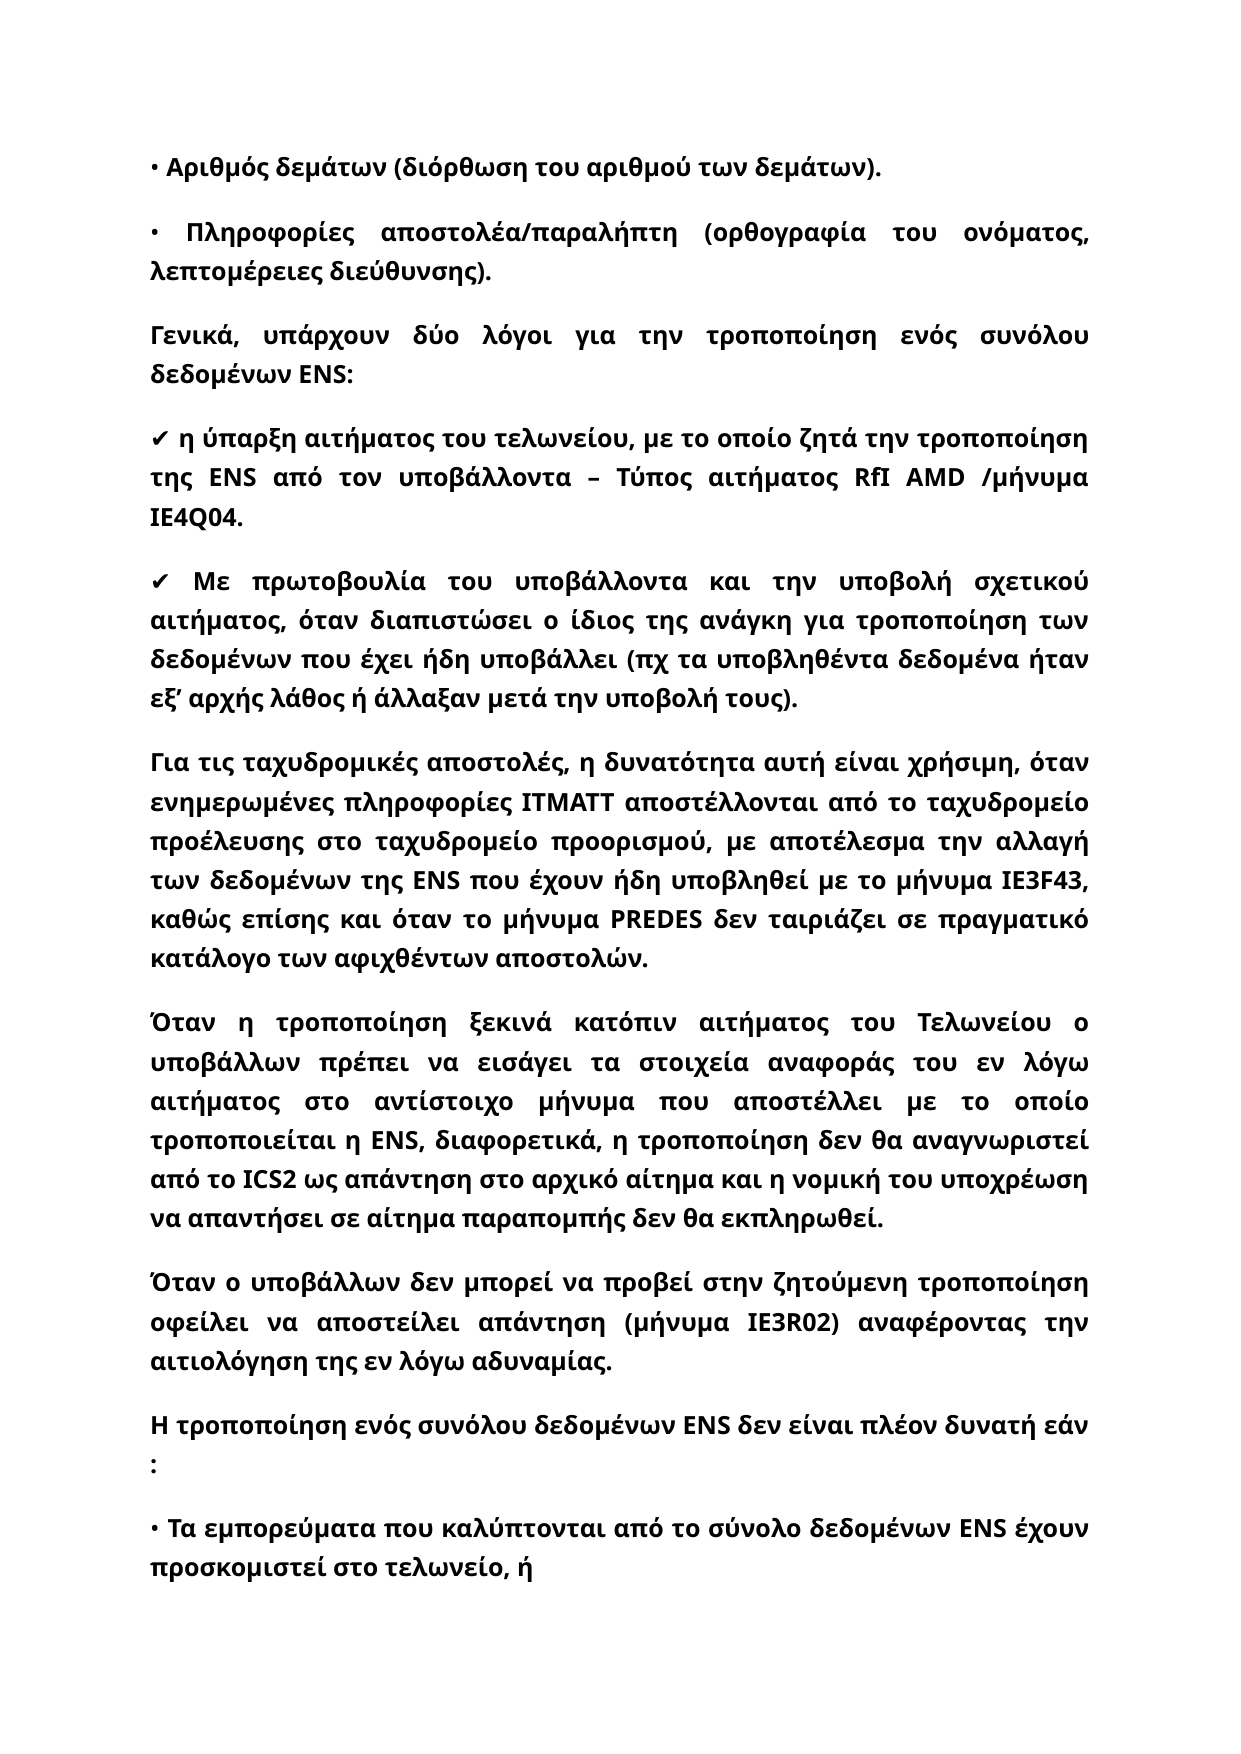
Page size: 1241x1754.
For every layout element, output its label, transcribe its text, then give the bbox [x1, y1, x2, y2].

text • Τα εμπορεύματα που καλύπτονται από το σύνολο δεδομένων ENS έχουν προσκομιστεί στο τελωνείο, ή [150, 1511, 1090, 1584]
text ✔ Με πρωτοβουλία του υποβάλλοντα και την υποβολή σχετικού αιτήματος, όταν διαπιστώσει ο ίδιος της ανάγκη για τροποποίηση των δεδομένων που έχει ήδη υποβάλλει (πχ τα υποβληθέντα δεδομένα ήταν εξ’ αρχής λάθος ή άλλαξαν μετά την υποβολή τους). [150, 563, 1090, 715]
text • Αριθμός δεμάτων (διόρθωση του αριθμού των δεμάτων). [150, 150, 1090, 184]
text ✔ η ύπαρξη αιτήματος του τελωνείου, με το οποίο ζητά την τροποποίηση της ENS από τον υποβάλλοντα – Τύπος αιτήματος RfI AMD /μήνυμα IE4Q04. [150, 421, 1090, 533]
text Όταν ο υποβάλλων δεν μπορεί να προβεί στην ζητούμενη τροποποίηση οφείλει να αποστείλει απάντηση (μήνυμα IE3R02) αναφέροντας την αιτιολόγηση της εν λόγω αδυναμίας. [150, 1265, 1090, 1377]
text • Πληροφορίες αποστολέα/παραλήπτη (ορθογραφία του ονόματος, λεπτομέρειες διεύθυνσης). [150, 214, 1090, 287]
text Η τροποποίηση ενός συνόλου δεδομένων ENS δεν είναι πλέον δυνατή εάν : [150, 1407, 1090, 1481]
text Γενικά, υπάρχουν δύο λόγοι για την τροποποίηση ενός συνόλου δεδομένων ENS: [150, 317, 1090, 391]
text Όταν η τροποποίηση ξεκινά κατόπιν αιτήματος του Τελωνείου ο υποβάλλων πρέπει να εισάγει τα στοιχεία αναφοράς του εν λόγω αιτήματος στο αντίστοιχο μήνυμα που αποστέλλει με το οποίο τροποποιείται η ENS, διαφορετικά, η τροποποίηση δεν θα αναγνωριστεί από το ICS2 ως απάντηση στο αρχικό αίτημα και η νομική του υποχρέωση να απαντήσει σε αίτημα παραπομπής δεν θα εκπληρωθεί. [150, 1005, 1090, 1235]
text Για τις ταχυδρομικές αποστολές, η δυνατότητα αυτή είναι χρήσιμη, όταν ενημερωμένες πληροφορίες ITMATT αποστέλλονται από το ταχυδρομείο προέλευσης στο ταχυδρομείο προορισμού, με αποτέλεσμα την αλλαγή των δεδομένων της ENS που έχουν ήδη υποβληθεί με το μήνυμα IE3F43, καθώς επίσης και όταν το μήνυμα PREDES δεν ταιριάζει σε πραγματικό κατάλογο των αφιχθέντων αποστολών. [150, 745, 1090, 975]
